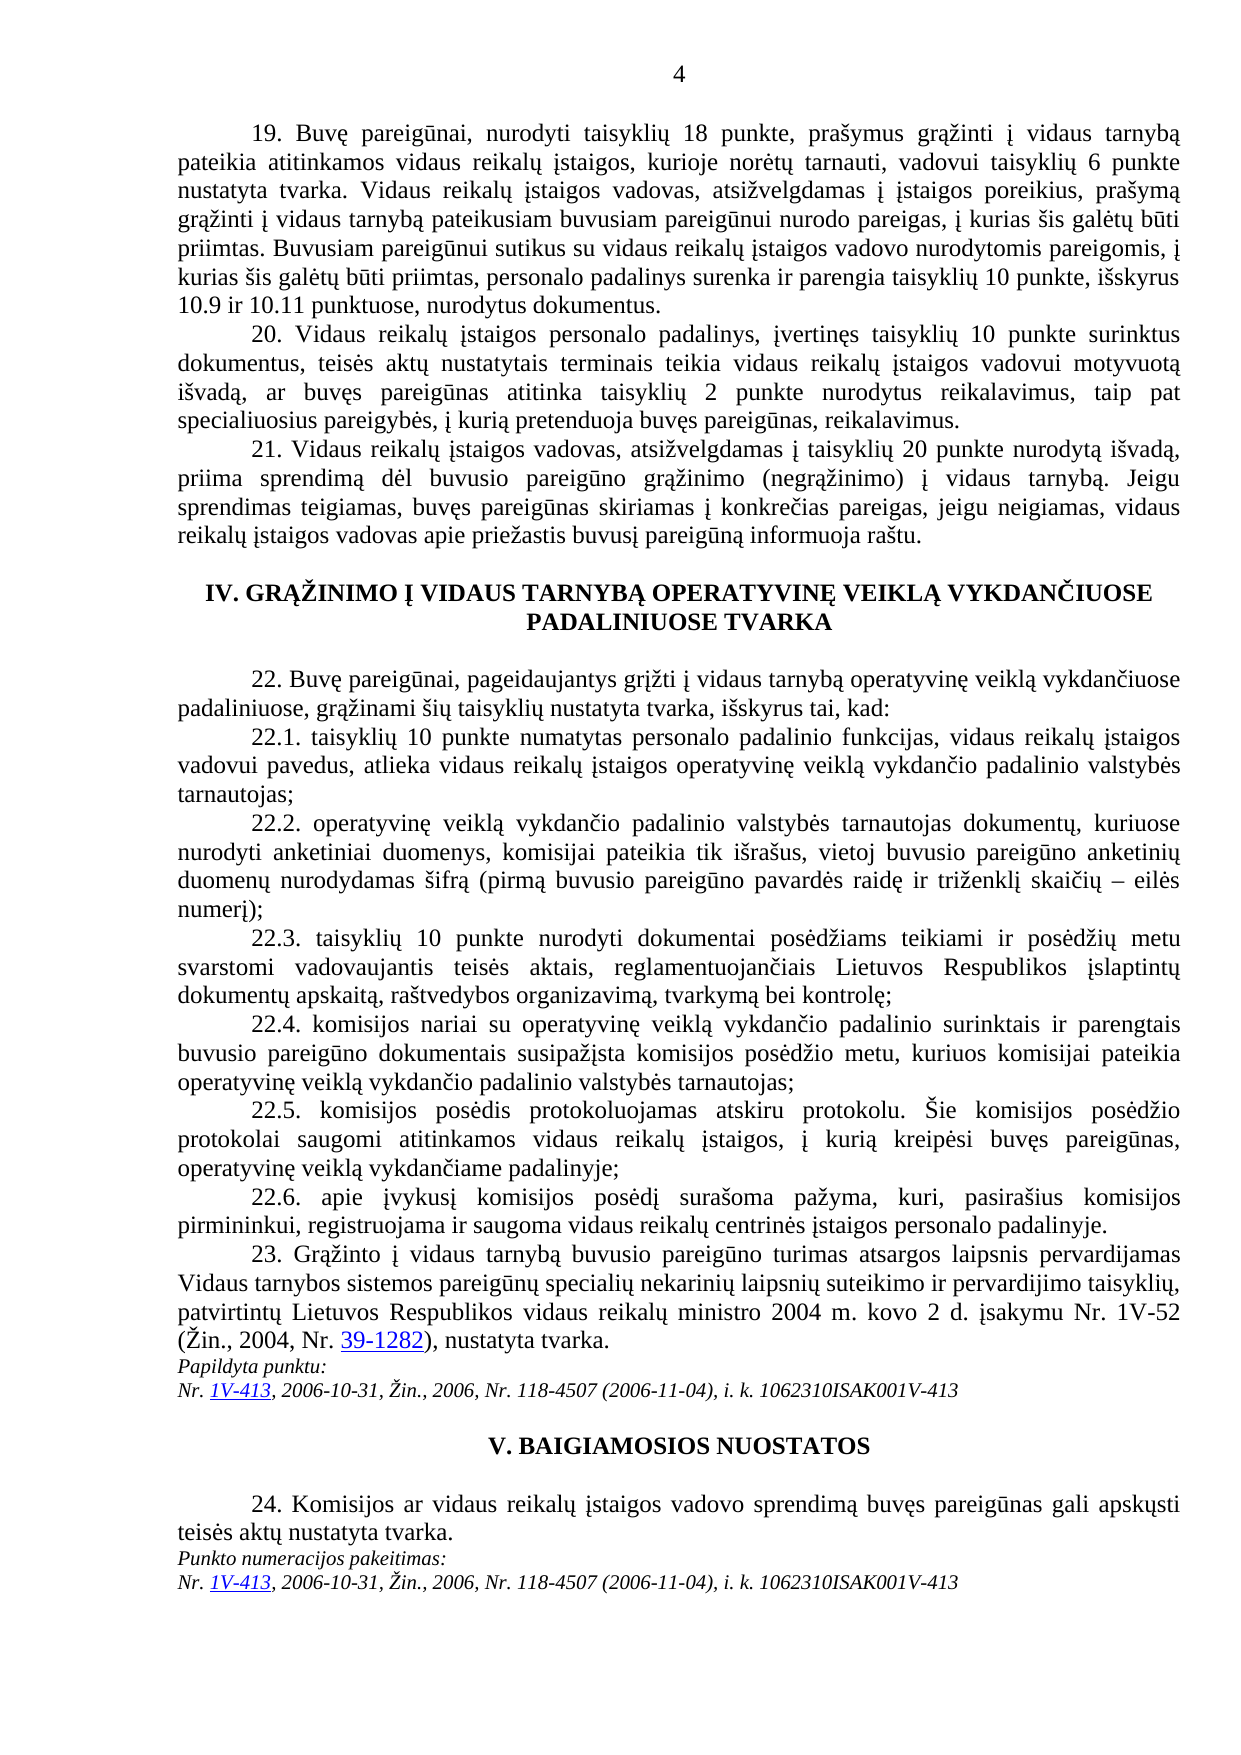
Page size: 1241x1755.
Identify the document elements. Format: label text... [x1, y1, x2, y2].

text 22.2. operatyvinę veiklą vykdančio padalinio valstybės tarnautojas dokumentų, kuriuose nurodyti anketiniai duomenys, komisijai pateikia tik išrašus, vietoj buvusio pareigūno anketinių duomenų nurodydamas šifrą (pirmą buvusio pareigūno pavardės raidę ir triženklį skaičių – eilės numerį); [177, 808, 1181, 923]
text IV. GRĄŽINIMO Į VIDAUS TARNYBĄ OPERATYVINĘ VEIKLĄ VYKDANČIUOSE PADALINIUOSE TVARKA [177, 578, 1181, 636]
text 21. Vidaus reikalų įstaigos vadovas, atsižvelgdamas į taisyklių 20 punkte nurodytą išvadą, priima sprendimą dėl buvusio pareigūno grąžinimo (negrąžinimo) į vidaus tarnybą. Jeigu sprendimas teigiamas, buvęs pareigūnas skiriamas į konkrečias pareigas, jeigu neigiamas, vidaus reikalų įstaigos vadovas apie priežastis buvusį pareigūną informuoja raštu. [177, 434, 1181, 549]
text 22.1. taisyklių 10 punkte numatytas personalo padalinio funkcijas, vidaus reikalų įstaigos vadovui pavedus, atlieka vidaus reikalų įstaigos operatyvinę veiklą vykdančio padalinio valstybės tarnautojas; [177, 722, 1181, 808]
text 20. Vidaus reikalų įstaigos personalo padalinys, įvertinęs taisyklių 10 punkte surinktus dokumentus, teisės aktų nustatytais terminais teikia vidaus reikalų įstaigos vadovui motyvuotą išvadą, ar buvęs pareigūnas atitinka taisyklių 2 punkte nurodytus reikalavimus, taip pat specialiuosius pareigybės, į kurią pretenduoja buvęs pareigūnas, reikalavimus. [177, 319, 1181, 434]
text Nr. 1V-413, 2006-10-31, Žin., 2006, Nr. 118-4507 (2006-11-04), i. k. 1062310ISAK001V-413 [177, 1570, 1181, 1594]
text 22.4. komisijos nariai su operatyvinę veiklą vykdančio padalinio surinktais ir parengtais buvusio pareigūno dokumentais susipažįsta komisijos posėdžio metu, kuriuos komisijai pateikia operatyvinę veiklą vykdančio padalinio valstybės tarnautojas; [177, 1009, 1181, 1096]
text Punkto numeracijos pakeitimas: [177, 1546, 1181, 1570]
text 22. Buvę pareigūnai, pageidaujantys grįžti į vidaus tarnybą operatyvinę veiklą vykdančiuose padaliniuose, grąžinami šių taisyklių nustatyta tvarka, išskyrus tai, kad: [177, 664, 1181, 722]
text 22.5. komisijos posėdis protokoluojamas atskiru protokolu. Šie komisijos posėdžio protokolai saugomi atitinkamos vidaus reikalų įstaigos, į kurią kreipėsi buvęs pareigūnas, operatyvinę veiklą vykdančiame padalinyje; [177, 1096, 1181, 1182]
text Nr. 1V-413, 2006-10-31, Žin., 2006, Nr. 118-4507 (2006-11-04), i. k. 1062310ISAK001V-413 [177, 1378, 1181, 1402]
text V. BAIGIAMOSIOS NUOSTATOS [177, 1431, 1181, 1460]
text Papildyta punktu: [177, 1354, 1181, 1378]
text 19. Buvę pareigūnai, nurodyti taisyklių 18 punkte, prašymus grąžinti į vidaus tarnybą pateikia atitinkamos vidaus reikalų įstaigos, kurioje norėtų tarnauti, vadovui taisyklių 6 punkte nustatyta tvarka. Vidaus reikalų įstaigos vadovas, atsižvelgdamas į įstaigos poreikius, prašymą grąžinti į vidaus tarnybą pateikusiam buvusiam pareigūnui nurodo pareigas, į kurias šis galėtų būti priimtas. Buvusiam pareigūnui sutikus su vidaus reikalų įstaigos vadovo nurodytomis pareigomis, į kurias šis galėtų būti priimtas, personalo padalinys surenka ir parengia taisyklių 10 punkte, išskyrus 10.9 ir 10.11 punktuose, nurodytus dokumentus. [177, 118, 1181, 319]
text 22.6. apie įvykusį komisijos posėdį surašoma pažyma, kuri, pasirašius komisijos pirmininkui, registruojama ir saugoma vidaus reikalų centrinės įstaigos personalo padalinyje. [177, 1182, 1181, 1239]
text 22.3. taisyklių 10 punkte nurodyti dokumentai posėdžiams teikiami ir posėdžių metu svarstomi vadovaujantis teisės aktais, reglamentuojančiais Lietuvos Respublikos įslaptintų dokumentų apskaitą, raštvedybos organizavimą, tvarkymą bei kontrolę; [177, 923, 1181, 1009]
text 23. Grąžinto į vidaus tarnybą buvusio pareigūno turimas atsargos laipsnis pervardijamas Vidaus tarnybos sistemos pareigūnų specialių nekarinių laipsnių suteikimo ir pervardijimo taisyklių, patvirtintų Lietuvos Respublikos vidaus reikalų ministro 2004 m. kovo 2 d. įsakymu Nr. 1V-52 (Žin., 2004, Nr. 39-1282), nustatyta tvarka. [177, 1239, 1181, 1354]
text 24. Komisijos ar vidaus reikalų įstaigos vadovo sprendimą buvęs pareigūnas gali apskųsti teisės aktų nustatyta tvarka. [177, 1489, 1181, 1546]
